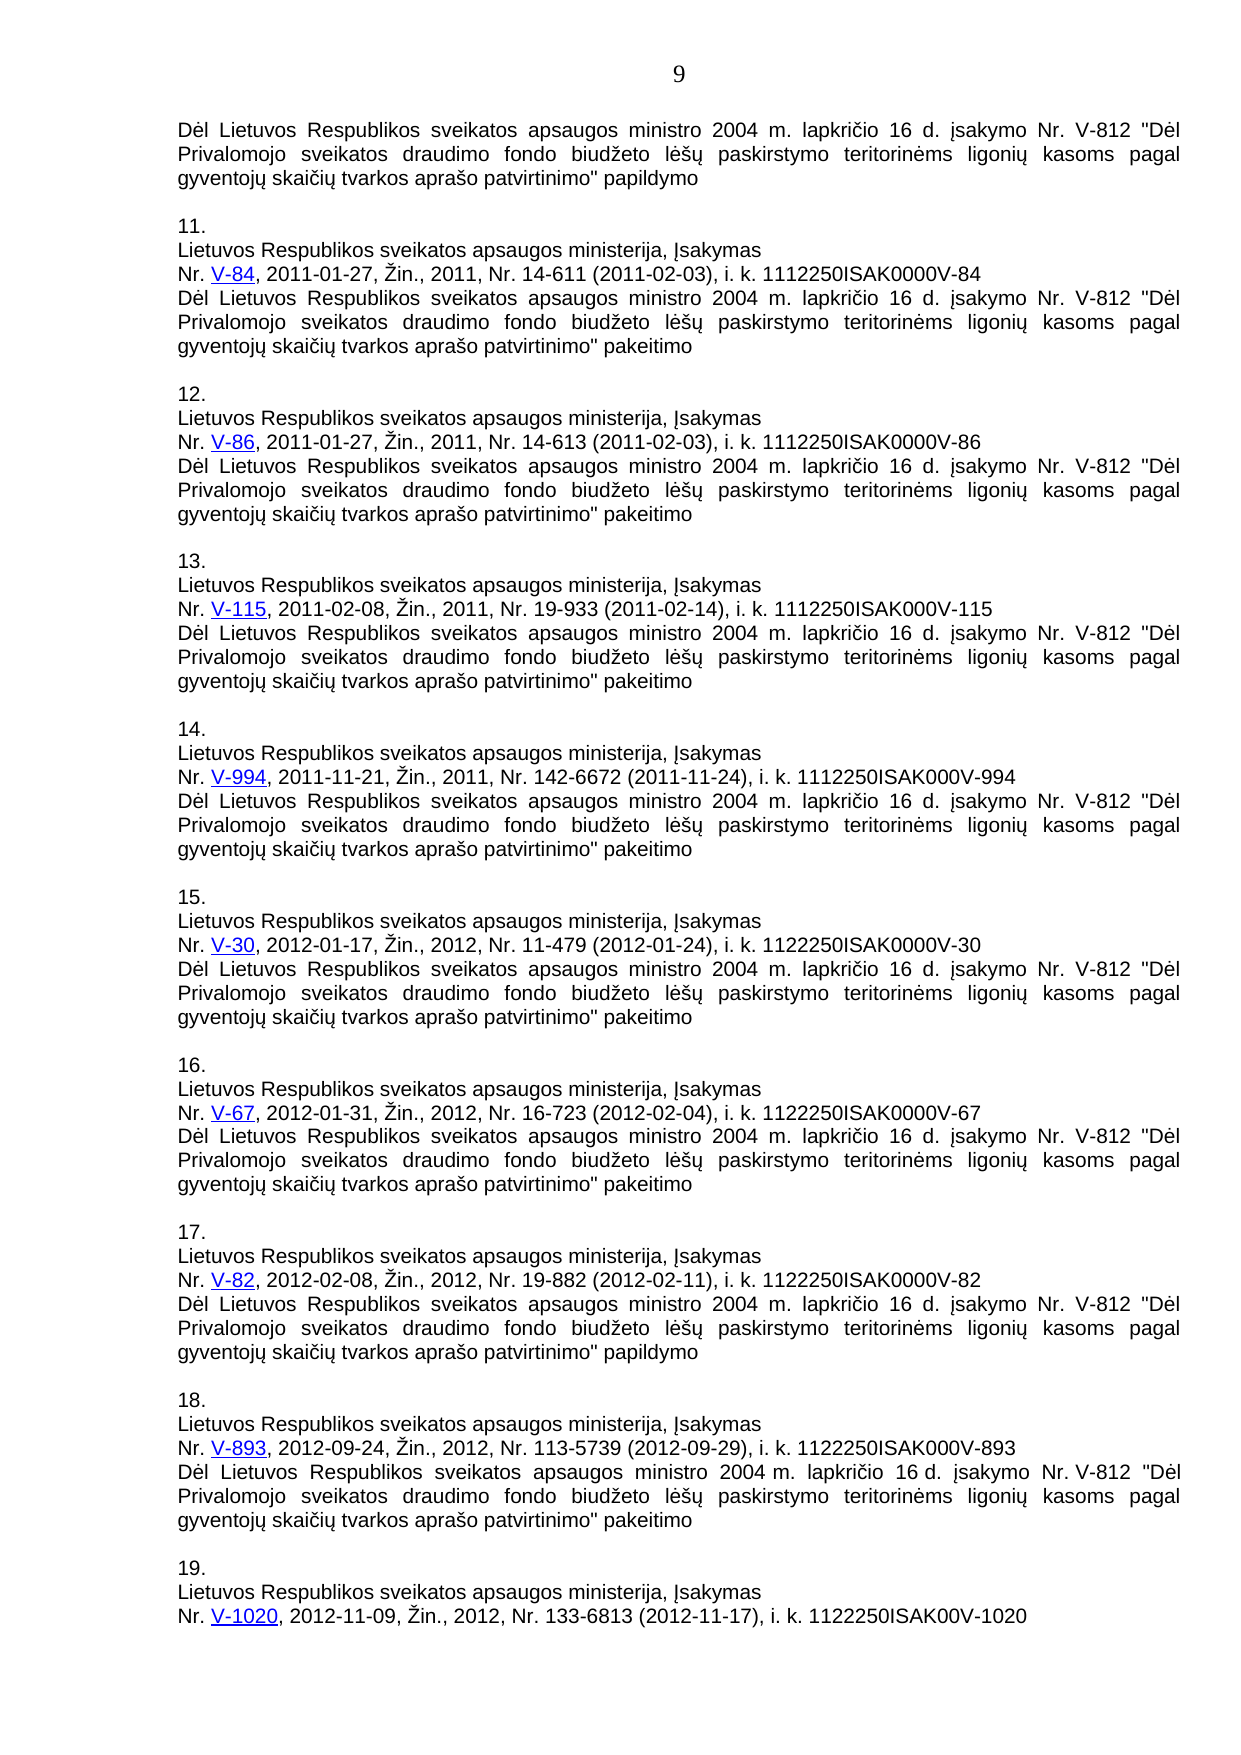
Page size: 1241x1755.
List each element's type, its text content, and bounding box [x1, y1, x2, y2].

text Lietuvos Respublikos sveikatos apsaugos ministerija, Įsakymas [177, 238, 1181, 262]
text Nr. V-84, 2011-01-27, Žin., 2011, Nr. 14-611 (2011-02-03), i. k. 1112250ISAK0000V-84 [177, 262, 1181, 286]
text Dėl Lietuvos Respublikos sveikatos apsaugos ministro 2004 m. lapkričio 16 d. įsakymo Nr. V-812 "Dėl Privalomojo sveikatos draudimo fondo biudžeto lėšų paskirstymo teritorinėms ligonių kasoms pagal gyventojų skaičių tvarkos aprašo patvirtinimo" pakeitimo [177, 453, 1181, 525]
text Lietuvos Respublikos sveikatos apsaugos ministerija, Įsakymas [177, 1076, 1181, 1100]
text Nr. V-115, 2011-02-08, Žin., 2011, Nr. 19-933 (2011-02-14), i. k. 1112250ISAK000V-115 [177, 597, 1181, 621]
text 19. [177, 1556, 1181, 1579]
text Dėl Lietuvos Respublikos sveikatos apsaugos ministro 2004 m. lapkričio 16 d. įsakymo Nr. V-812 "Dėl Privalomojo sveikatos draudimo fondo biudžeto lėšų paskirstymo teritorinėms ligonių kasoms pagal gyventojų skaičių tvarkos aprašo patvirtinimo" pakeitimo [177, 789, 1181, 861]
text Dėl Lietuvos Respublikos sveikatos apsaugos ministro 2004 m. lapkričio 16 d. įsakymo Nr. V-812 "Dėl Privalomojo sveikatos draudimo fondo biudžeto lėšų paskirstymo teritorinėms ligonių kasoms pagal gyventojų skaičių tvarkos aprašo patvirtinimo" pakeitimo [177, 621, 1181, 693]
text 12. [177, 382, 1181, 406]
text Dėl Lietuvos Respublikos sveikatos apsaugos ministro 2004 m. lapkričio 16 d. įsakymo Nr. V-812 "Dėl Privalomojo sveikatos draudimo fondo biudžeto lėšų paskirstymo teritorinėms ligonių kasoms pagal gyventojų skaičių tvarkos aprašo patvirtinimo" pakeitimo [177, 1460, 1181, 1532]
text 18. [177, 1388, 1181, 1412]
text 15. [177, 885, 1181, 909]
text 14. [177, 717, 1181, 741]
text Lietuvos Respublikos sveikatos apsaugos ministerija, Įsakymas [177, 573, 1181, 597]
text Dėl Lietuvos Respublikos sveikatos apsaugos ministro 2004 m. lapkričio 16 d. įsakymo Nr. V-812 "Dėl Privalomojo sveikatos draudimo fondo biudžeto lėšų paskirstymo teritorinėms ligonių kasoms pagal gyventojų skaičių tvarkos aprašo patvirtinimo" pakeitimo [177, 1124, 1181, 1196]
text Nr. V-86, 2011-01-27, Žin., 2011, Nr. 14-613 (2011-02-03), i. k. 1112250ISAK0000V-86 [177, 429, 1181, 453]
text Dėl Lietuvos Respublikos sveikatos apsaugos ministro 2004 m. lapkričio 16 d. įsakymo Nr. V-812 "Dėl Privalomojo sveikatos draudimo fondo biudžeto lėšų paskirstymo teritorinėms ligonių kasoms pagal gyventojų skaičių tvarkos aprašo patvirtinimo" papildymo [177, 1292, 1181, 1364]
text Lietuvos Respublikos sveikatos apsaugos ministerija, Įsakymas [177, 909, 1181, 933]
text Dėl Lietuvos Respublikos sveikatos apsaugos ministro 2004 m. lapkričio 16 d. įsakymo Nr. V-812 "Dėl Privalomojo sveikatos draudimo fondo biudžeto lėšų paskirstymo teritorinėms ligonių kasoms pagal gyventojų skaičių tvarkos aprašo patvirtinimo" pakeitimo [177, 286, 1181, 358]
text Lietuvos Respublikos sveikatos apsaugos ministerija, Įsakymas [177, 741, 1181, 765]
text Nr. V-1020, 2012-11-09, Žin., 2012, Nr. 133-6813 (2012-11-17), i. k. 1122250ISAK00V-1020 [177, 1603, 1181, 1627]
text Nr. V-82, 2012-02-08, Žin., 2012, Nr. 19-882 (2012-02-11), i. k. 1122250ISAK0000V-82 [177, 1268, 1181, 1292]
text Nr. V-30, 2012-01-17, Žin., 2012, Nr. 11-479 (2012-01-24), i. k. 1122250ISAK0000V-30 [177, 933, 1181, 957]
text Lietuvos Respublikos sveikatos apsaugos ministerija, Įsakymas [177, 1579, 1181, 1603]
text 16. [177, 1052, 1181, 1076]
text Lietuvos Respublikos sveikatos apsaugos ministerija, Įsakymas [177, 1244, 1181, 1268]
text Nr. V-67, 2012-01-31, Žin., 2012, Nr. 16-723 (2012-02-04), i. k. 1122250ISAK0000V-67 [177, 1100, 1181, 1124]
text 11. [177, 214, 1181, 238]
text Dėl Lietuvos Respublikos sveikatos apsaugos ministro 2004 m. lapkričio 16 d. įsakymo Nr. V-812 "Dėl Privalomojo sveikatos draudimo fondo biudžeto lėšų paskirstymo teritorinėms ligonių kasoms pagal gyventojų skaičių tvarkos aprašo patvirtinimo" papildymo [177, 118, 1181, 190]
text 17. [177, 1220, 1181, 1244]
text Lietuvos Respublikos sveikatos apsaugos ministerija, Įsakymas [177, 1412, 1181, 1436]
text 13. [177, 549, 1181, 573]
text Dėl Lietuvos Respublikos sveikatos apsaugos ministro 2004 m. lapkričio 16 d. įsakymo Nr. V-812 "Dėl Privalomojo sveikatos draudimo fondo biudžeto lėšų paskirstymo teritorinėms ligonių kasoms pagal gyventojų skaičių tvarkos aprašo patvirtinimo" pakeitimo [177, 957, 1181, 1028]
text Nr. V-994, 2011-11-21, Žin., 2011, Nr. 142-6672 (2011-11-24), i. k. 1112250ISAK000V-994 [177, 765, 1181, 789]
text Lietuvos Respublikos sveikatos apsaugos ministerija, Įsakymas [177, 406, 1181, 429]
text Nr. V-893, 2012-09-24, Žin., 2012, Nr. 113-5739 (2012-09-29), i. k. 1122250ISAK000V-893 [177, 1436, 1181, 1460]
